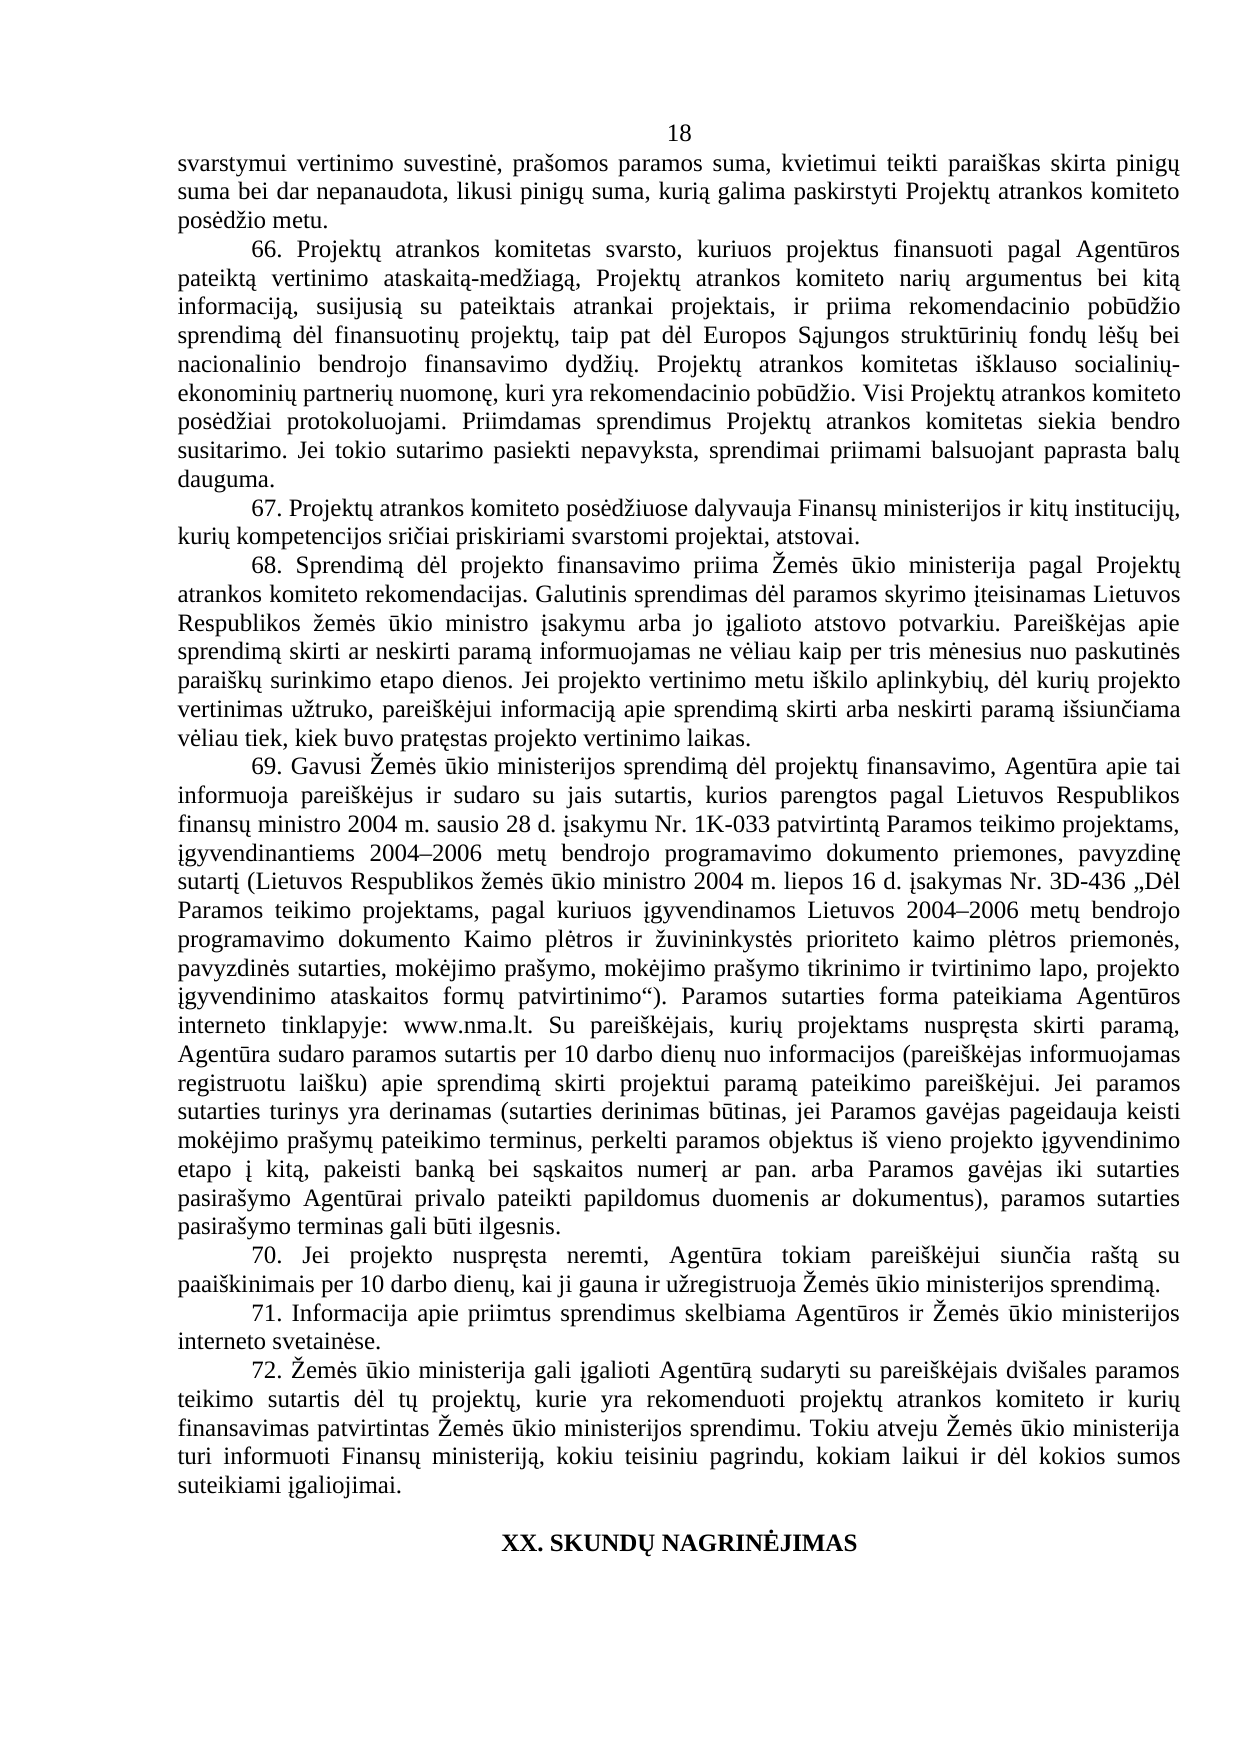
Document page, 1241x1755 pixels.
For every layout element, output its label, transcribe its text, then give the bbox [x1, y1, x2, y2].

text XX. SKUNDŲ NAGRINĖJIMAS [177, 1528, 1181, 1556]
text 71. Informacija apie priimtus sprendimus skelbiama Agentūros ir Žemės ūkio ministerijos interneto svetainėse. [177, 1298, 1181, 1355]
text 70. Jei projekto nuspręsta neremti, Agentūra tokiam pareiškėjui siunčia raštą su paaiškinimais per 10 darbo dienų, kai ji gauna ir užregistruoja Žemės ūkio ministerijos sprendimą. [177, 1240, 1181, 1298]
text 69. Gavusi Žemės ūkio ministerijos sprendimą dėl projektų finansavimo, Agentūra apie tai informuoja pareiškėjus ir sudaro su jais sutartis, kurios parengtos pagal Lietuvos Respublikos finansų ministro 2004 m. sausio 28 d. įsakymu Nr. 1K-033 patvirtintą Paramos teikimo projektams, įgyvendinantiems 2004–2006 metų bendrojo programavimo dokumento priemones, pavyzdinę sutartį (Lietuvos Respublikos žemės ūkio ministro 2004 m. liepos 16 d. įsakymas Nr. 3D-436 „Dėl Paramos teikimo projektams, pagal kuriuos įgyvendinamos Lietuvos 2004–2006 metų bendrojo programavimo dokumento Kaimo plėtros ir žuvininkystės prioriteto kaimo plėtros priemonės, pavyzdinės sutarties, mokėjimo prašymo, mokėjimo prašymo tikrinimo ir tvirtinimo lapo, projekto įgyvendinimo ataskaitos formų patvirtinimo“). Paramos sutarties forma pateikiama Agentūros interneto tinklapyje: www.nma.lt. Su pareiškėjais, kurių projektams nuspręsta skirti paramą, Agentūra sudaro paramos sutartis per 10 darbo dienų nuo informacijos (pareiškėjas informuojamas registruotu laišku) apie sprendimą skirti projektui paramą pateikimo pareiškėjui. Jei paramos sutarties turinys yra derinamas (sutarties derinimas būtinas, jei Paramos gavėjas pageidauja keisti mokėjimo prašymų pateikimo terminus, perkelti paramos objektus iš vieno projekto įgyvendinimo etapo į kitą, pakeisti banką bei sąskaitos numerį ar pan. arba Paramos gavėjas iki sutarties pasirašymo Agentūrai privalo pateikti papildomus duomenis ar dokumentus), paramos sutarties pasirašymo terminas gali būti ilgesnis. [177, 751, 1181, 1240]
text svarstymui vertinimo suvestinė, prašomos paramos suma, kvietimui teikti paraiškas skirta pinigų suma bei dar nepanaudota, likusi pinigų suma, kurią galima paskirstyti Projektų atrankos komiteto posėdžio metu. [177, 148, 1181, 234]
text 67. Projektų atrankos komiteto posėdžiuose dalyvauja Finansų ministerijos ir kitų institucijų, kurių kompetencijos sričiai priskiriami svarstomi projektai, atstovai. [177, 493, 1181, 550]
text 68. Sprendimą dėl projekto finansavimo priima Žemės ūkio ministerija pagal Projektų atrankos komiteto rekomendacijas. Galutinis sprendimas dėl paramos skyrimo įteisinamas Lietuvos Respublikos žemės ūkio ministro įsakymu arba jo įgalioto atstovo potvarkiu. Pareiškėjas apie sprendimą skirti ar neskirti paramą informuojamas ne vėliau kaip per tris mėnesius nuo paskutinės paraiškų surinkimo etapo dienos. Jei projekto vertinimo metu iškilo aplinkybių, dėl kurių projekto vertinimas užtruko, pareiškėjui informaciją apie sprendimą skirti arba neskirti paramą išsiunčiama vėliau tiek, kiek buvo pratęstas projekto vertinimo laikas. [177, 550, 1181, 751]
text 66. Projektų atrankos komitetas svarsto, kuriuos projektus finansuoti pagal Agentūros pateiktą vertinimo ataskaitą-medžiagą, Projektų atrankos komiteto narių argumentus bei kitą informaciją, susijusią su pateiktais atrankai projektais, ir priima rekomendacinio pobūdžio sprendimą dėl finansuotinų projektų, taip pat dėl Europos Sąjungos struktūrinių fondų lėšų bei nacionalinio bendrojo finansavimo dydžių. Projektų atrankos komitetas išklauso socialinių-ekonominių partnerių nuomonę, kuri yra rekomendacinio pobūdžio. Visi Projektų atrankos komiteto posėdžiai protokoluojami. Priimdamas sprendimus Projektų atrankos komitetas siekia bendro susitarimo. Jei tokio sutarimo pasiekti nepavyksta, sprendimai priimami balsuojant paprasta balų dauguma. [177, 234, 1181, 493]
text 72. Žemės ūkio ministerija gali įgalioti Agentūrą sudaryti su pareiškėjais dvišales paramos teikimo sutartis dėl tų projektų, kurie yra rekomenduoti projektų atrankos komiteto ir kurių finansavimas patvirtintas Žemės ūkio ministerijos sprendimu. Tokiu atveju Žemės ūkio ministerija turi informuoti Finansų ministeriją, kokiu teisiniu pagrindu, kokiam laikui ir dėl kokios sumos suteikiami įgaliojimai. [177, 1355, 1181, 1499]
